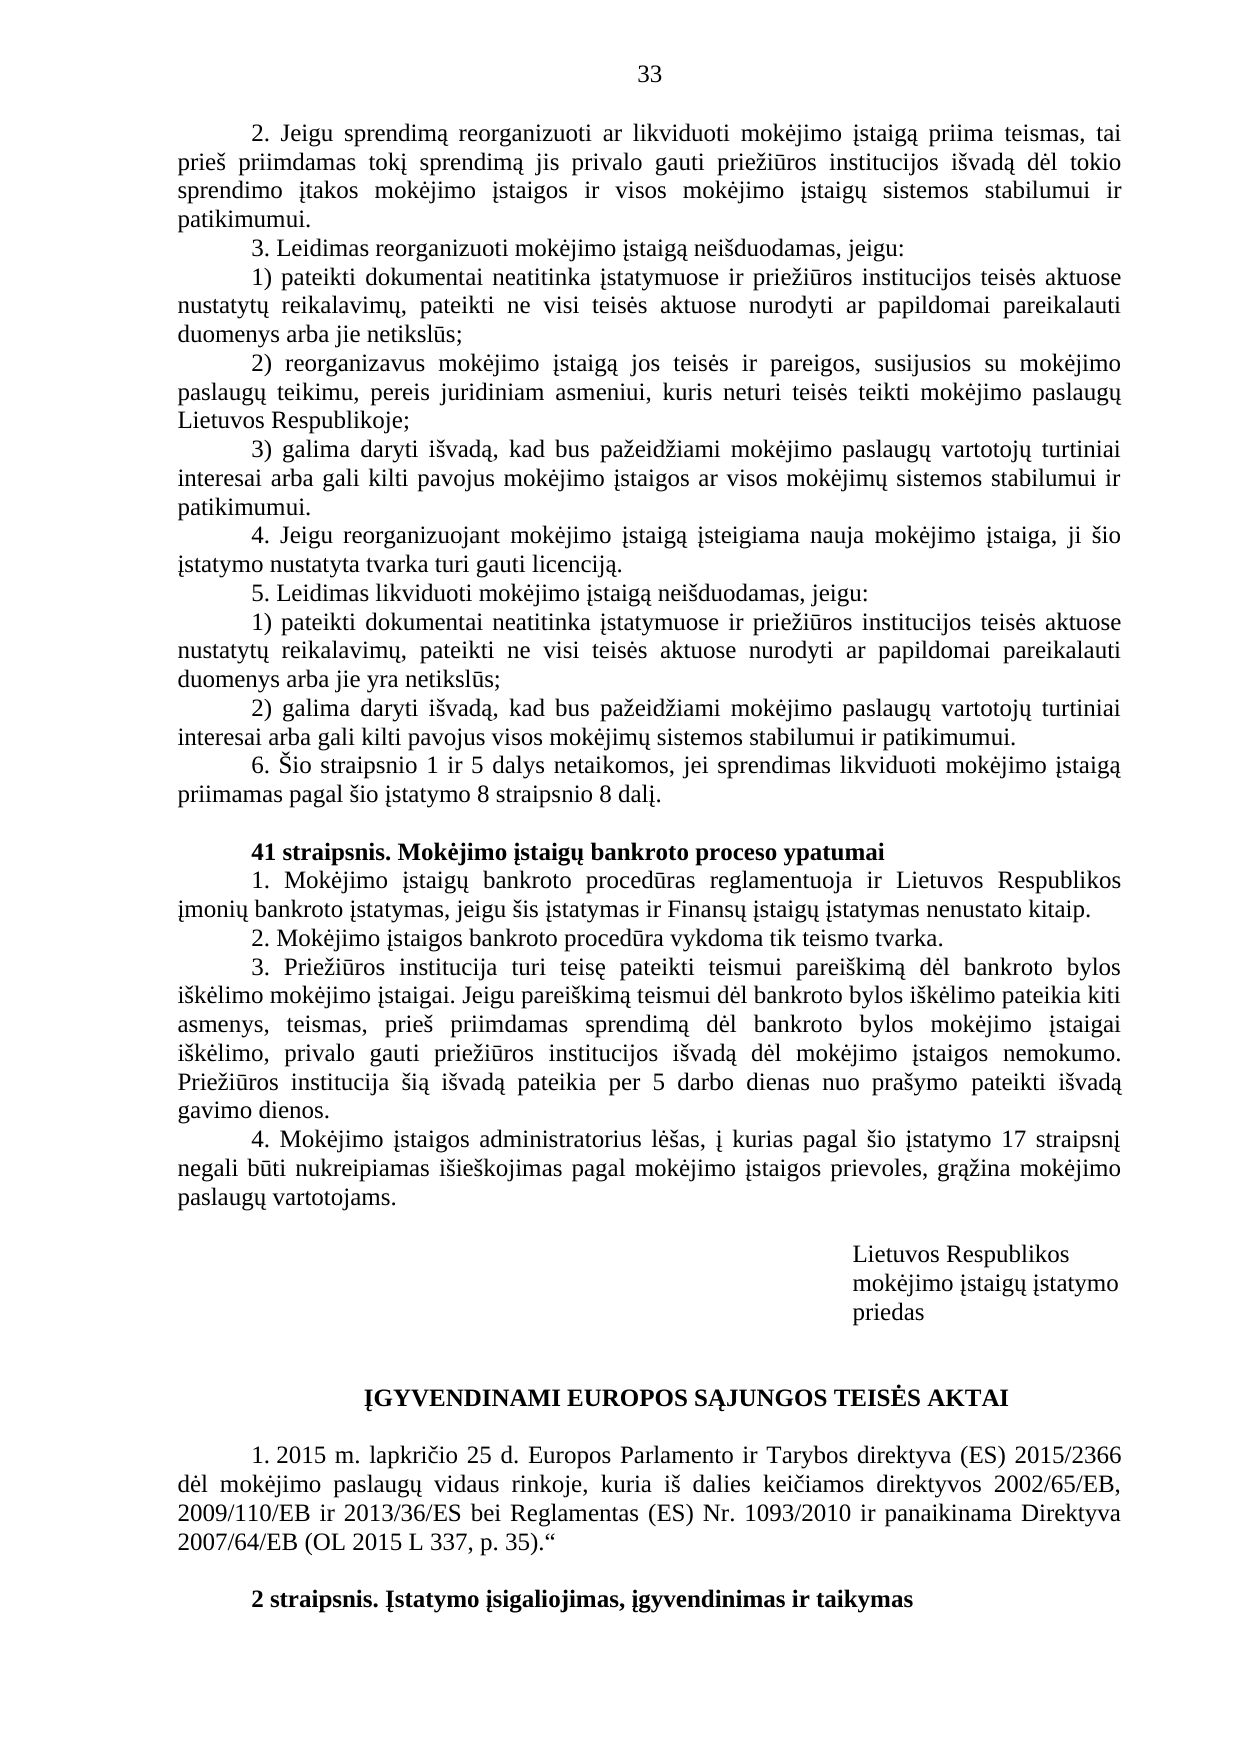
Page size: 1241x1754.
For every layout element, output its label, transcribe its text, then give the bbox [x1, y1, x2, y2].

text 5. Leidimas likviduoti mokėjimo įstaigą neišduodamas, jeigu: [177, 578, 1122, 607]
text 3. Priežiūros institucija turi teisę pateikti teismui pareiškimą dėl bankroto bylos iškėlimo mokėjimo įstaigai. Jeigu pareiškimą teismui dėl bankroto bylos iškėlimo pateikia kiti asmenys, teismas, prieš priimdamas sprendimą dėl bankroto bylos mokėjimo įstaigai iškėlimo, privalo gauti priežiūros institucijos išvadą dėl mokėjimo įstaigos nemokumo. Priežiūros institucija šią išvadą pateikia per 5 darbo dienas nuo prašymo pateikti išvadą gavimo dienos. [177, 952, 1122, 1124]
text 1. 2015 m. lapkričio 25 d. Europos Parlamento ir Tarybos direktyva (ES) 2015/2366 dėl mokėjimo paslaugų vidaus rinkoje, kuria iš dalies keičiamos direktyvos 2002/65/EB, 2009/110/EB ir 2013/36/ES bei Reglamentas (ES) Nr. 1093/2010 ir panaikinama Direktyva 2007/64/EB (OL 2015 L 337, p. 35).“ [177, 1441, 1122, 1556]
text 4. Jeigu reorganizuojant mokėjimo įstaigą įsteigiama nauja mokėjimo įstaiga, ji šio įstatymo nustatyta tvarka turi gauti licenciją. [177, 521, 1122, 578]
text mokėjimo įstaigų įstatymo [177, 1268, 1122, 1297]
text 1) pateikti dokumentai neatitinka įstatymuose ir priežiūros institucijos teisės aktuose nustatytų reikalavimų, pateikti ne visi teisės aktuose nurodyti ar papildomai pareikalauti duomenys arba jie netikslūs; [177, 262, 1122, 348]
text 4. Mokėjimo įstaigos administratorius lėšas, į kurias pagal šio įstatymo 17 straipsnį negali būti nukreipiamas išieškojimas pagal mokėjimo įstaigos prievoles, grąžina mokėjimo paslaugų vartotojams. [177, 1124, 1122, 1211]
text 1) pateikti dokumentai neatitinka įstatymuose ir priežiūros institucijos teisės aktuose nustatytų reikalavimų, pateikti ne visi teisės aktuose nurodyti ar papildomai pareikalauti duomenys arba jie yra netikslūs; [177, 607, 1122, 693]
text 2 straipsnis. Įstatymo įsigaliojimas, įgyvendinimas ir taikymas [177, 1584, 1122, 1613]
text 2) galima daryti išvadą, kad bus pažeidžiami mokėjimo paslaugų vartotojų turtiniai interesai arba gali kilti pavojus visos mokėjimų sistemos stabilumui ir patikimumui. [177, 693, 1122, 751]
text ĮGYVENDINAMI EUROPOS SĄJUNGOS TEISĖS AKTAI [177, 1383, 1122, 1412]
text Lietuvos Respublikos [177, 1239, 1122, 1268]
text 2. Jeigu sprendimą reorganizuoti ar likviduoti mokėjimo įstaigą priima teismas, tai prieš priimdamas tokį sprendimą jis privalo gauti priežiūros institucijos išvadą dėl tokio sprendimo įtakos mokėjimo įstaigos ir visos mokėjimo įstaigų sistemos stabilumui ir patikimumui. [177, 118, 1122, 233]
text 2) reorganizavus mokėjimo įstaigą jos teisės ir pareigos, susijusios su mokėjimo paslaugų teikimu, pereis juridiniam asmeniui, kuris neturi teisės teikti mokėjimo paslaugų Lietuvos Respublikoje; [177, 348, 1122, 434]
text 3. Leidimas reorganizuoti mokėjimo įstaigą neišduodamas, jeigu: [177, 233, 1122, 262]
text 6. Šio straipsnio 1 ir 5 dalys netaikomos, jei sprendimas likviduoti mokėjimo įstaigą priimamas pagal šio įstatymo 8 straipsnio 8 dalį. [177, 751, 1122, 808]
text 3) galima daryti išvadą, kad bus pažeidžiami mokėjimo paslaugų vartotojų turtiniai interesai arba gali kilti pavojus mokėjimo įstaigos ar visos mokėjimų sistemos stabilumui ir patikimumui. [177, 434, 1122, 521]
text 2. Mokėjimo įstaigos bankroto procedūra vykdoma tik teismo tvarka. [177, 923, 1122, 952]
text 41 straipsnis. Mokėjimo įstaigų bankroto proceso ypatumai [177, 837, 1122, 866]
text 1. Mokėjimo įstaigų bankroto procedūras reglamentuoja ir Lietuvos Respublikos įmonių bankroto įstatymas, jeigu šis įstatymas ir Finansų įstaigų įstatymas nenustato kitaip. [177, 866, 1122, 923]
text priedas [177, 1297, 1122, 1326]
